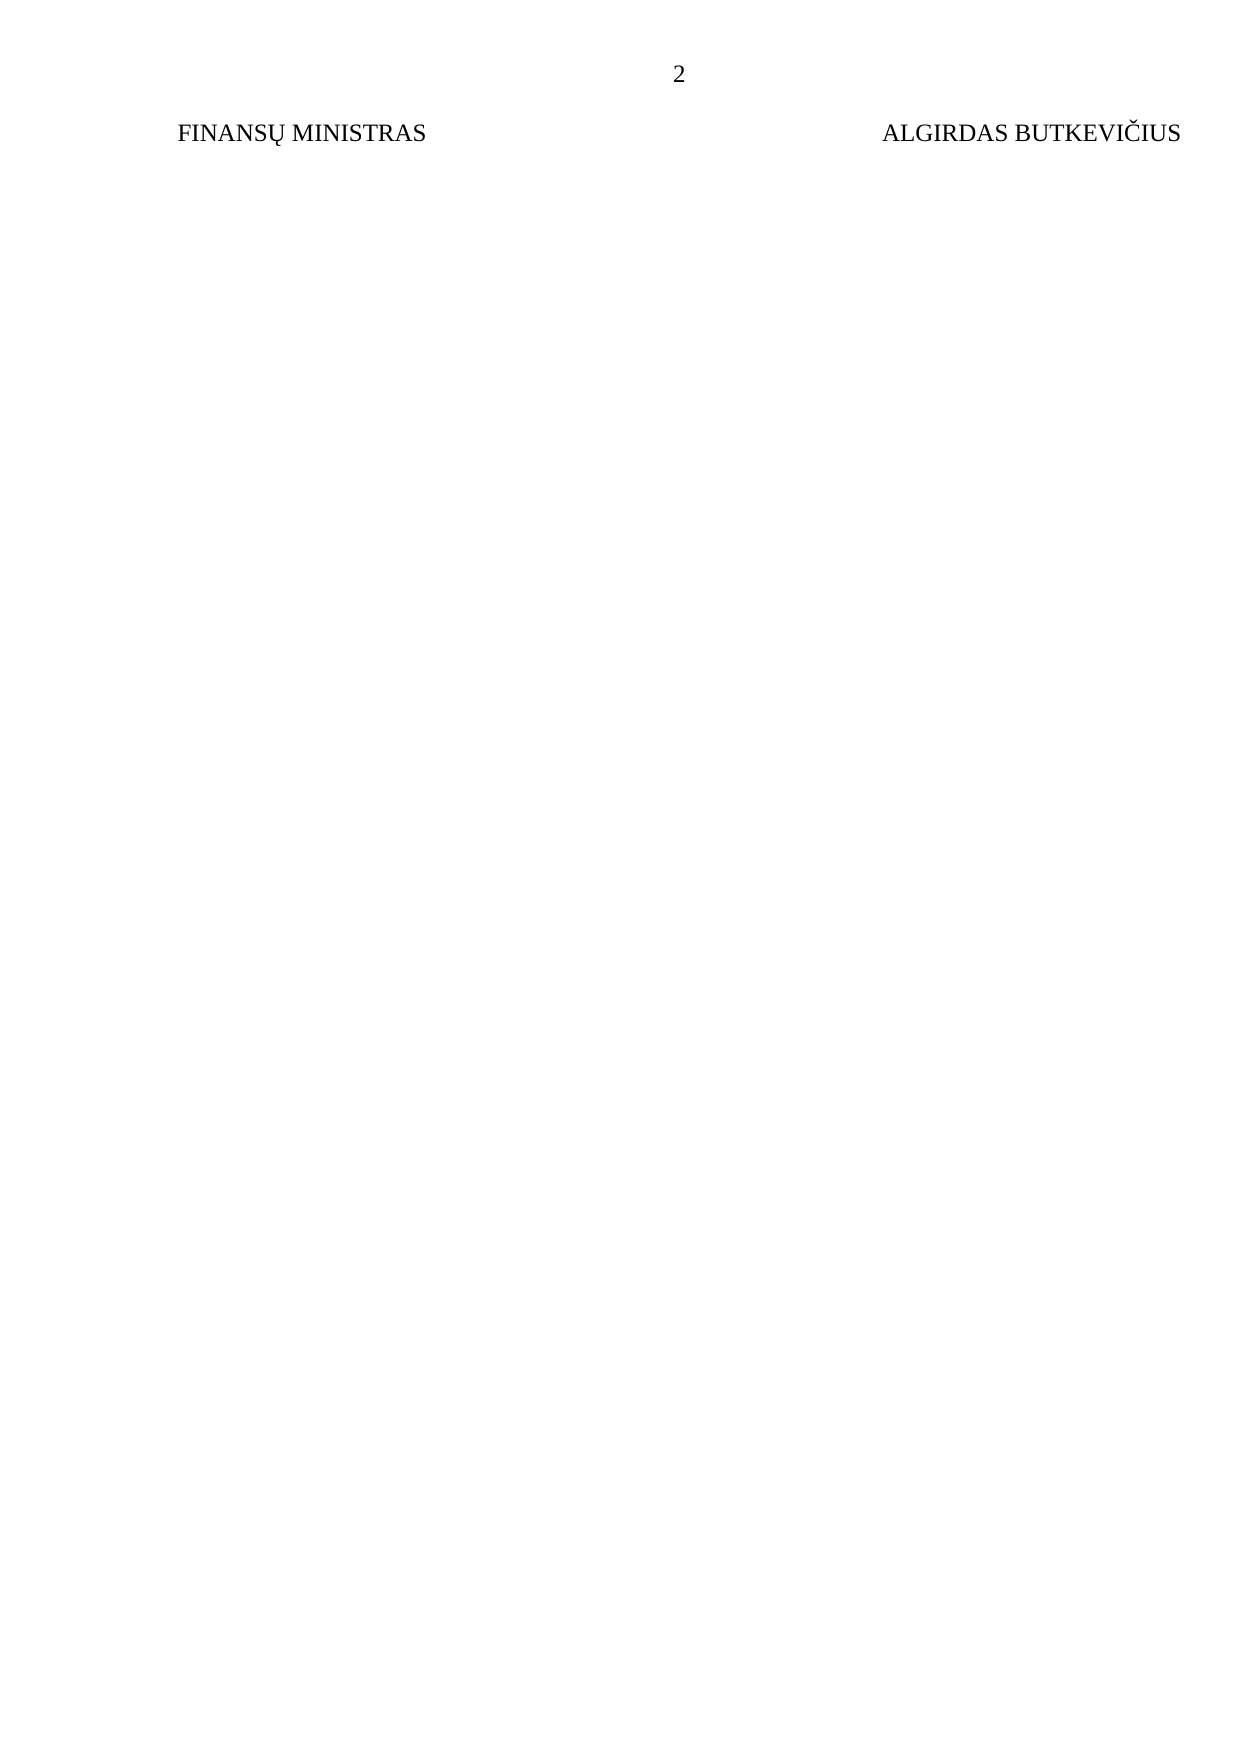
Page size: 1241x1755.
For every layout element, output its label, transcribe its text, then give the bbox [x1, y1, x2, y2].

text FINANSŲ MINISTRAS ALGIRDAS BUTKEVIČIUS [177, 118, 1181, 147]
